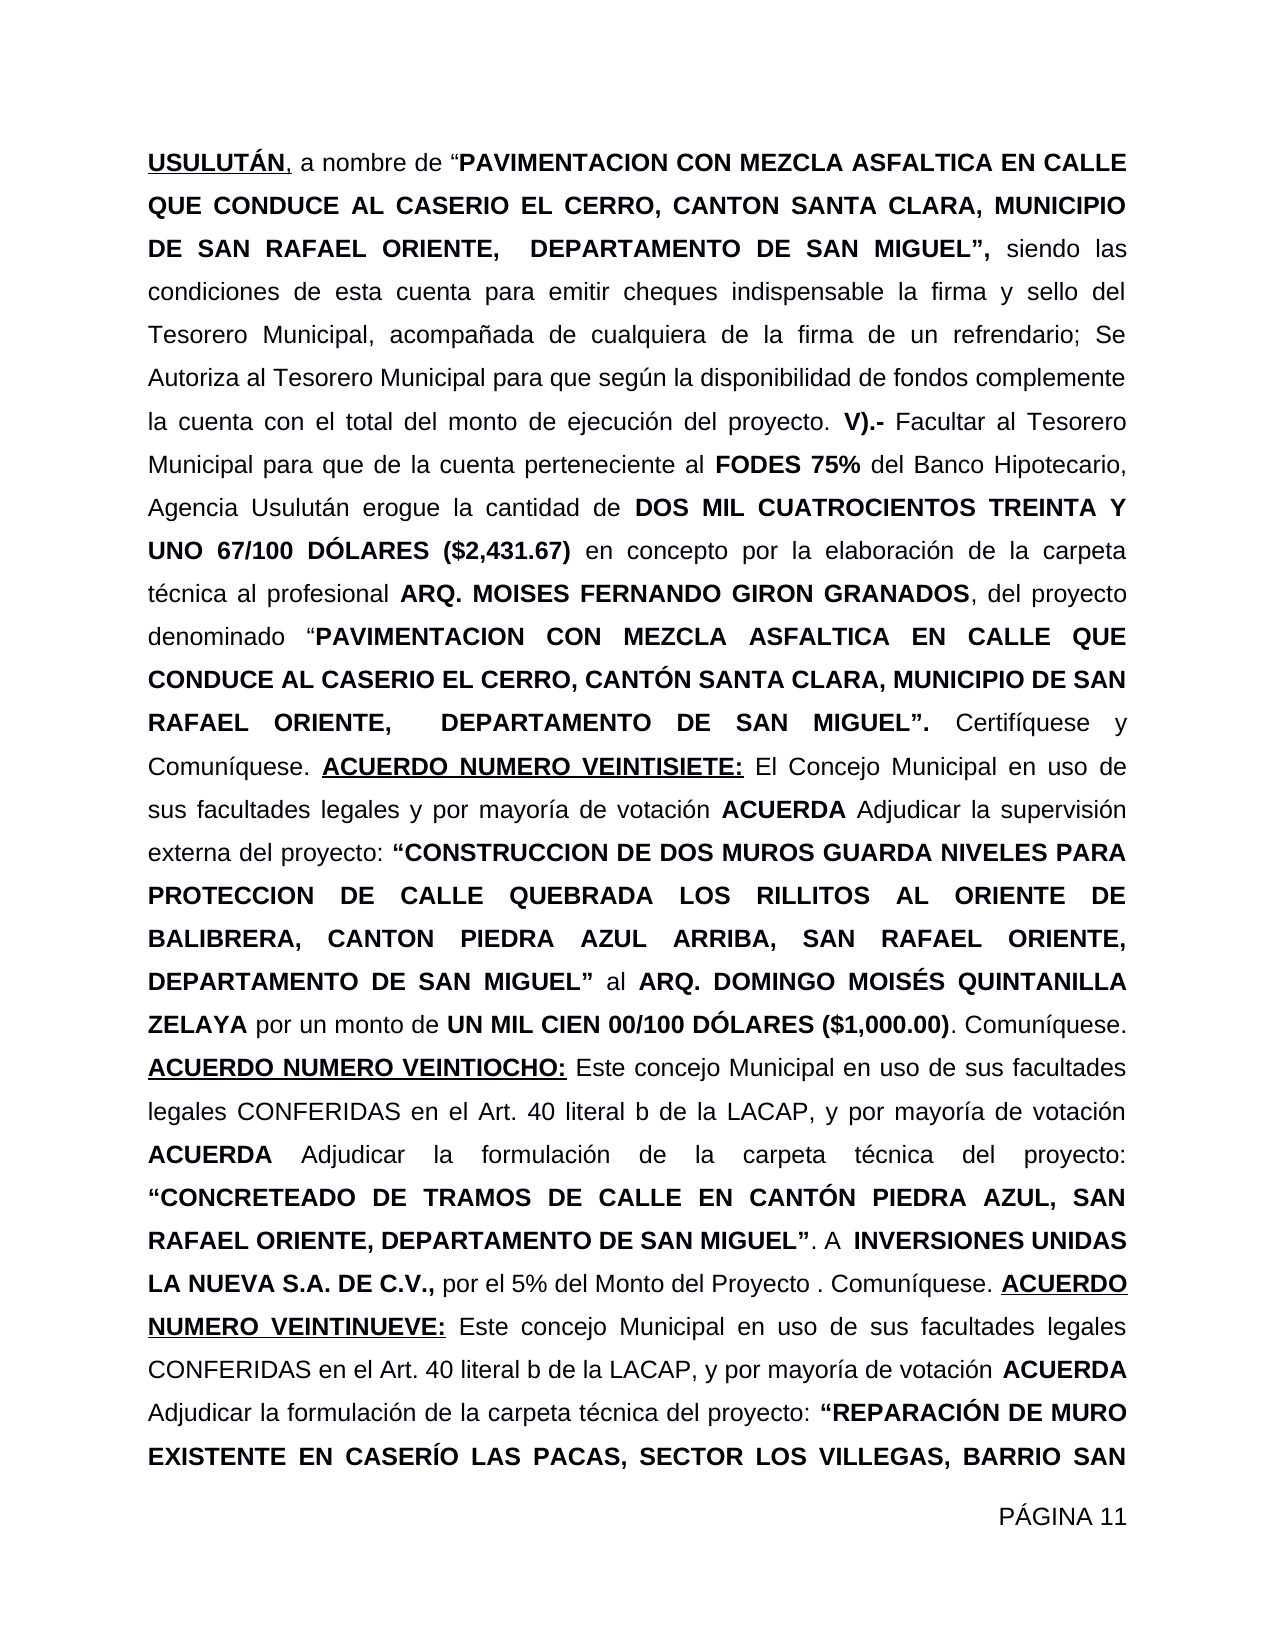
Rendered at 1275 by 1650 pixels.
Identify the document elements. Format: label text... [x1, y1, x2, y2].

text USULUTÁN, a nombre de “PAVIMENTACION CON MEZCLA ASFALTICA EN CALLE QUE CONDUCE AL CASERIO EL CERRO, CANTON SANTA CLARA, MUNICIPIO DE SAN RAFAEL ORIENTE, DEPARTAMENTO DE SAN MIGUEL”, siendo las condiciones de esta cuenta para emitir cheques indispensable la firma y sello del Tesorero Municipal, acompañada de cualquiera de la firma de un refrendario; Se Autoriza al Tesorero Municipal para que según la disponibilidad de fondos complemente la cuenta con el total del monto de ejecución del proyecto. V).- Facultar al Tesorero Municipal para que de la cuenta perteneciente al FODES 75% del Banco Hipotecario, Agencia Usulután erogue la cantidad de DOS MIL CUATROCIENTOS TREINTA Y UNO 67/100 DÓLARES ($2,431.67) en concepto por la elaboración de la carpeta técnica al profesional ARQ. MOISES FERNANDO GIRON GRANADOS, del proyecto denominado “PAVIMENTACION CON MEZCLA ASFALTICA EN CALLE QUE CONDUCE AL CASERIO EL CERRO, CANTÓN SANTA CLARA, MUNICIPIO DE SAN RAFAEL ORIENTE, DEPARTAMENTO DE SAN MIGUEL”. Certifíquese y Comuníquese. ACUERDO NUMERO VEINTISIETE: El Concejo Municipal en uso de sus facultades legales y por mayoría de votación ACUERDA Adjudicar la supervisión externa del proyecto: “CONSTRUCCION DE DOS MUROS GUARDA NIVELES PARA PROTECCION DE CALLE QUEBRADA LOS RILLITOS AL ORIENTE DE BALIBRERA, CANTON PIEDRA AZUL ARRIBA, SAN RAFAEL ORIENTE, DEPARTAMENTO DE SAN MIGUEL” al ARQ. DOMINGO MOISÉS QUINTANILLA ZELAYA por un monto de UN MIL CIEN 00/100 DÓLARES ($1,000.00). Comuníquese. ACUERDO NUMERO VEINTIOCHO: Este concejo Municipal en uso de sus facultades legales CONFERIDAS en el Art. 40 literal b de la LACAP, y por mayoría de votación ACUERDA Adjudicar la formulación de la carpeta técnica del proyecto: “CONCRETEADO DE TRAMOS DE CALLE EN CANTÓN PIEDRA AZUL, SAN RAFAEL ORIENTE, DEPARTAMENTO DE SAN MIGUEL”. A INVERSIONES UNIDAS LA NUEVA S.A. DE C.V., por el 5% del Monto del Proyecto . Comuníquese. ACUERDO NUMERO VEINTINUEVE: Este concejo Municipal en uso de sus facultades legales CONFERIDAS en el Art. 40 literal b de la LACAP, y por mayoría de votación ACUERDA Adjudicar la formulación de la carpeta técnica del proyecto: “REPARACIÓN DE MURO EXISTENTE EN CASERÍO LAS PACAS, SECTOR LOS VILLEGAS, BARRIO SAN [148, 148, 1127, 1470]
